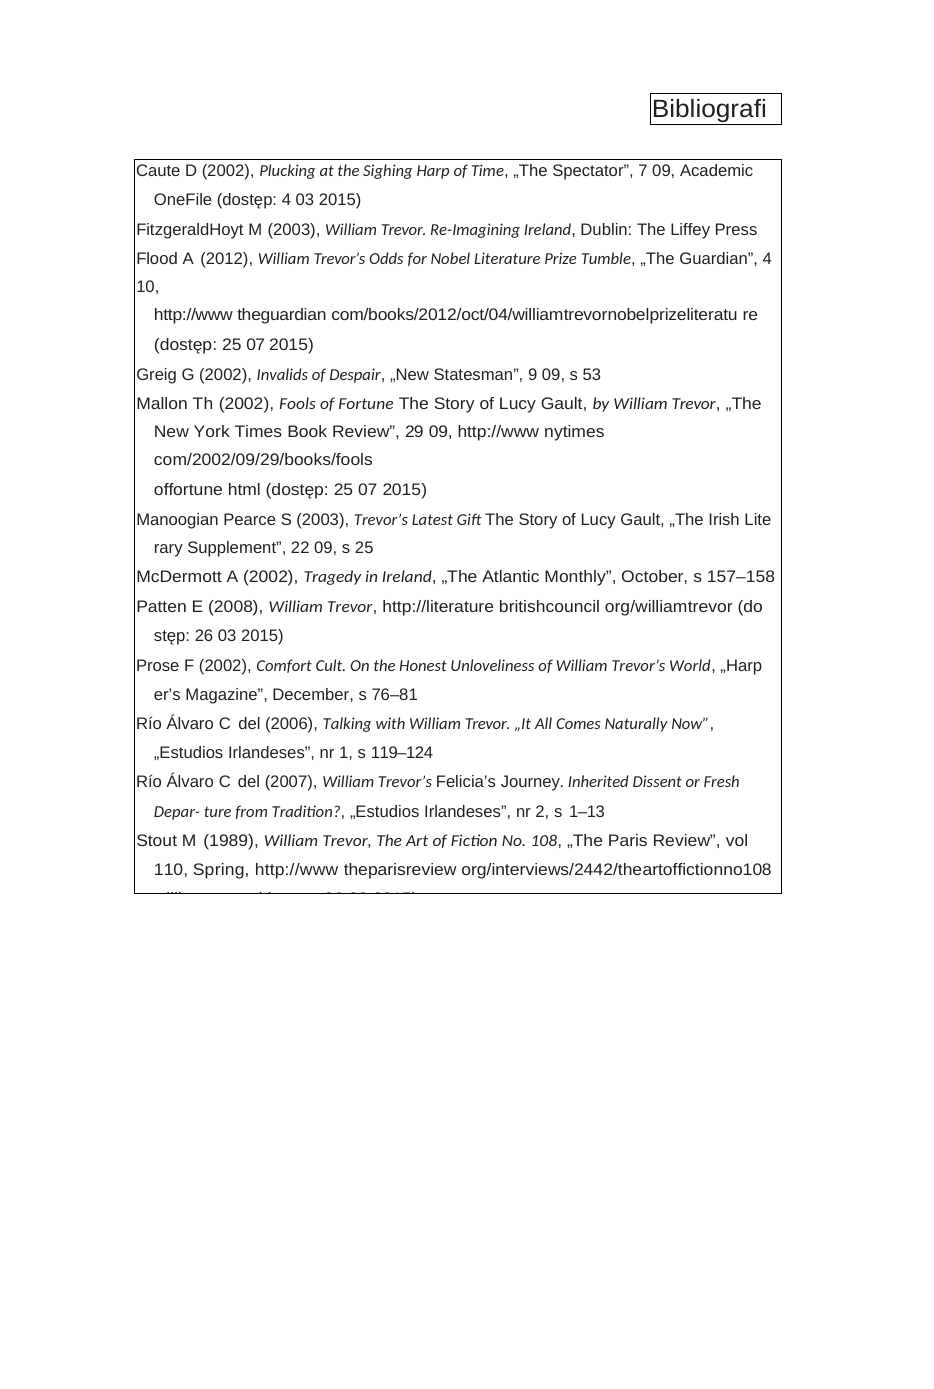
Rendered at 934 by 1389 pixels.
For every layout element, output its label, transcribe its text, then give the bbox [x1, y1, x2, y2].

text Bibliografia [652, 94, 781, 124]
text Prose F (2002), Comfort Cult. On the Honest Unloveliness of William Trevor’s World, „Harp­ er’s Magazine”, December, s 76–81 [136, 655, 781, 703]
text Mallon Th (2002), Fools of Fortune The Story of Lucy Gault, by William Trevor, „The New York Times Book Review”, 29 09, http://www nytimes com/2002/09/29/books/fools­ [136, 393, 781, 469]
text Caute D (2002), Plucking at the Sighing Harp of Time, „The Spectator”, 7 09, Academic OneFile (dostęp: 4 03 2015) [136, 161, 781, 209]
text Río Álvaro C del (2006), Talking with William Trevor. „It All Comes Naturally Now”, „Estudios Irlandeses”, nr 1, s 119–124 [136, 713, 781, 762]
text Manoogian Pearce S (2003), Trevor’s Latest Gift The Story of Lucy Gault, „The Irish Lite­ rary Supplement”, 22 09, s 25 [136, 509, 781, 557]
text Río Álvaro C del (2007), William Trevor’s Felicia’s Journey. Inherited Dissent or Fresh Depar- ture from Tradition?, „Estudios Irlandeses”, nr 2, s 1–13 [136, 771, 781, 821]
text Stout M (1989), William Trevor, The Art of Fiction No. 108, „The Paris Review”, vol 110, Spring, http://www theparisreview org/interviews/2442/the­art­of­fiction­no­108­ [136, 830, 781, 878]
text http://www theguardian com/books/2012/oct/04/william­trevor­nobel­prize­literatu­ re (dostęp: 25 07 2015) [154, 305, 779, 354]
text Fitzgerald­Hoyt M (2003), William Trevor. Re-Imagining Ireland, Dublin: The Liffey Press Flood A (2012), William Trevor’s Odds for Nobel Literature Prize Tumble, „The Guardian”, 4 10, [136, 219, 781, 296]
text McDermott A (2002), Tragedy in Ireland, „The Atlantic Monthly”, October, s 157–158 Patten E (2008), William Trevor, http://literature britishcouncil org/william­trevor (do­ [136, 567, 781, 616]
text ­william­trevor (dostęp: 26 03 2015) [154, 889, 781, 893]
text ­of­fortune html (dostęp: 25 07 2015) [154, 479, 781, 498]
text Greig G (2002), Invalids of Despair, „New Statesman”, 9 09, s 53 [136, 364, 781, 384]
text stęp: 26 03 2015) [154, 626, 781, 645]
